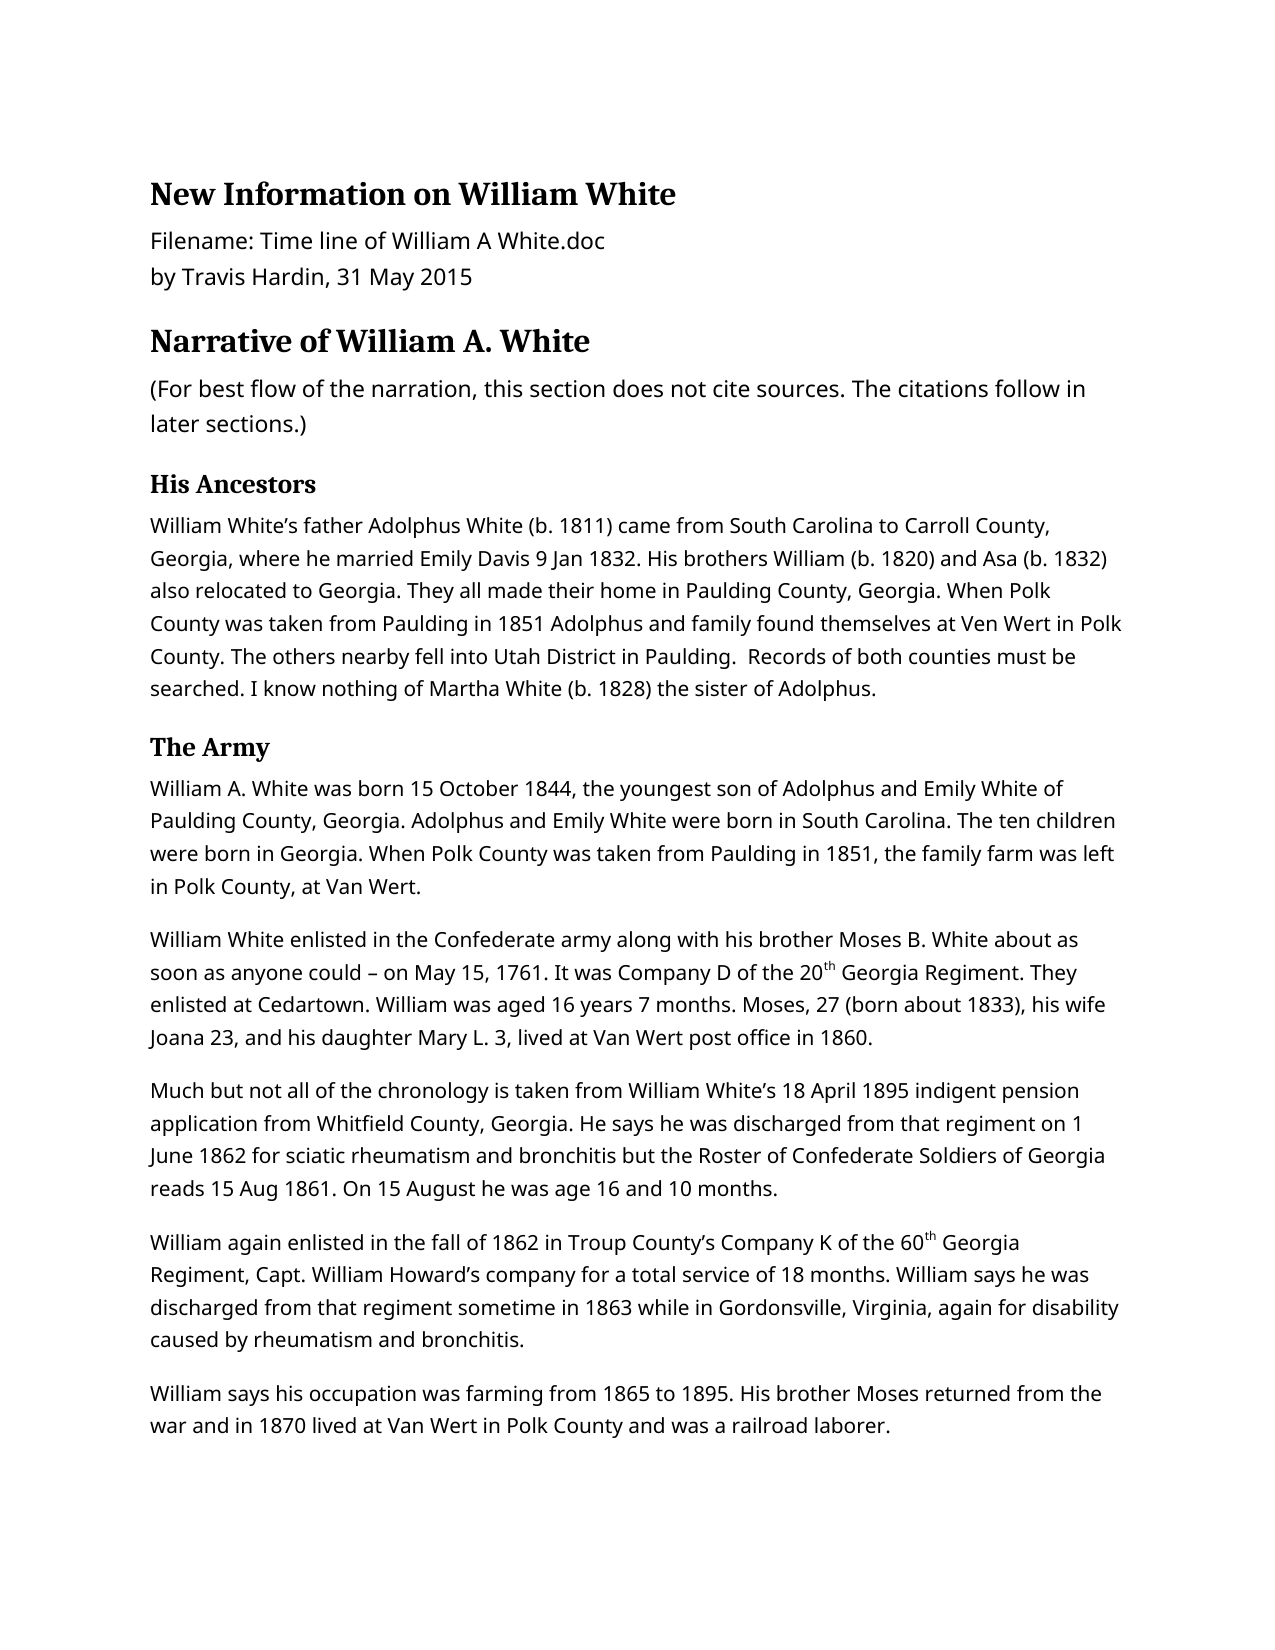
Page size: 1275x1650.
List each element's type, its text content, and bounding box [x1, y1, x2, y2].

text William again enlisted in the fall of 1862 in Troup County’s Company K of the 60th Georgia Regiment, Capt. William Howard’s company for a total service of 18 months. William says he was discharged from that regiment sometime in 1863 while in Gordonsville, Virginia, again for disability caused by rheumatism and bronchitis. [150, 1228, 1125, 1354]
text Much but not all of the chronology is taken from William White’s 18 April 1895 indigent pension application from Whitfield County, Georgia. He says he was discharged from that regiment on 1 June 1862 for sciatic rheumatism and bronchitis but the Roster of Confederate Soldiers of Georgia reads 15 Aug 1861. On 15 August he was age 16 and 10 months. [150, 1076, 1125, 1203]
subtitle The Army [150, 732, 1125, 763]
text (For best flow of the narration, this section does not cite sources. The citations follow in later sections.) [150, 372, 1125, 440]
text William White enlisted in the Confederate army along with his brother Moses B. White about as soon as anyone could – on May 15, 1761. It was Company D of the 20th Georgia Regiment. They enlisted at Cedartown. William was aged 16 years 7 months. Moses, 27 (born about 1833), his wife Joana 23, and his daughter Mary L. 3, lived at Van Wert post office in 1860. [150, 925, 1125, 1051]
text William White’s father Adolphus White (b. 1811) came from South Carolina to Carroll County, Georgia, where he married Emily Davis 9 Jan 1832. His brothers William (b. 1820) and Asa (b. 1832) also relocated to Georgia. They all made their home in Paulding County, Georgia. When Polk County was taken from Paulding in 1851 Adolphus and family found themselves at Ven Wert in Polk County. The others nearby fell into Utah District in Paulding. Records of both counties must be searched. I know nothing of Martha White (b. 1828) the sister of Adolphus. [150, 511, 1125, 703]
subtitle New Information on William White [150, 175, 1125, 213]
subtitle Narrative of William A. White [150, 322, 1125, 361]
text Filename: Time line of William A White.doc by Travis Hardin, 31 May 2015 [150, 225, 1125, 292]
subtitle His Ancestors [150, 469, 1125, 501]
text William A. White was born 15 October 1844, the youngest son of Adolphus and Emily White of Paulding County, Georgia. Adolphus and Emily White were born in South Carolina. The ten children were born in Georgia. When Polk County was taken from Paulding in 1851, the family farm was left in Polk County, at Van Wert. [150, 774, 1125, 900]
text William says his occupation was farming from 1865 to 1895. His brother Moses returned from the war and in 1870 lived at Van Wert in Polk County and was a railroad laborer. [150, 1379, 1125, 1440]
